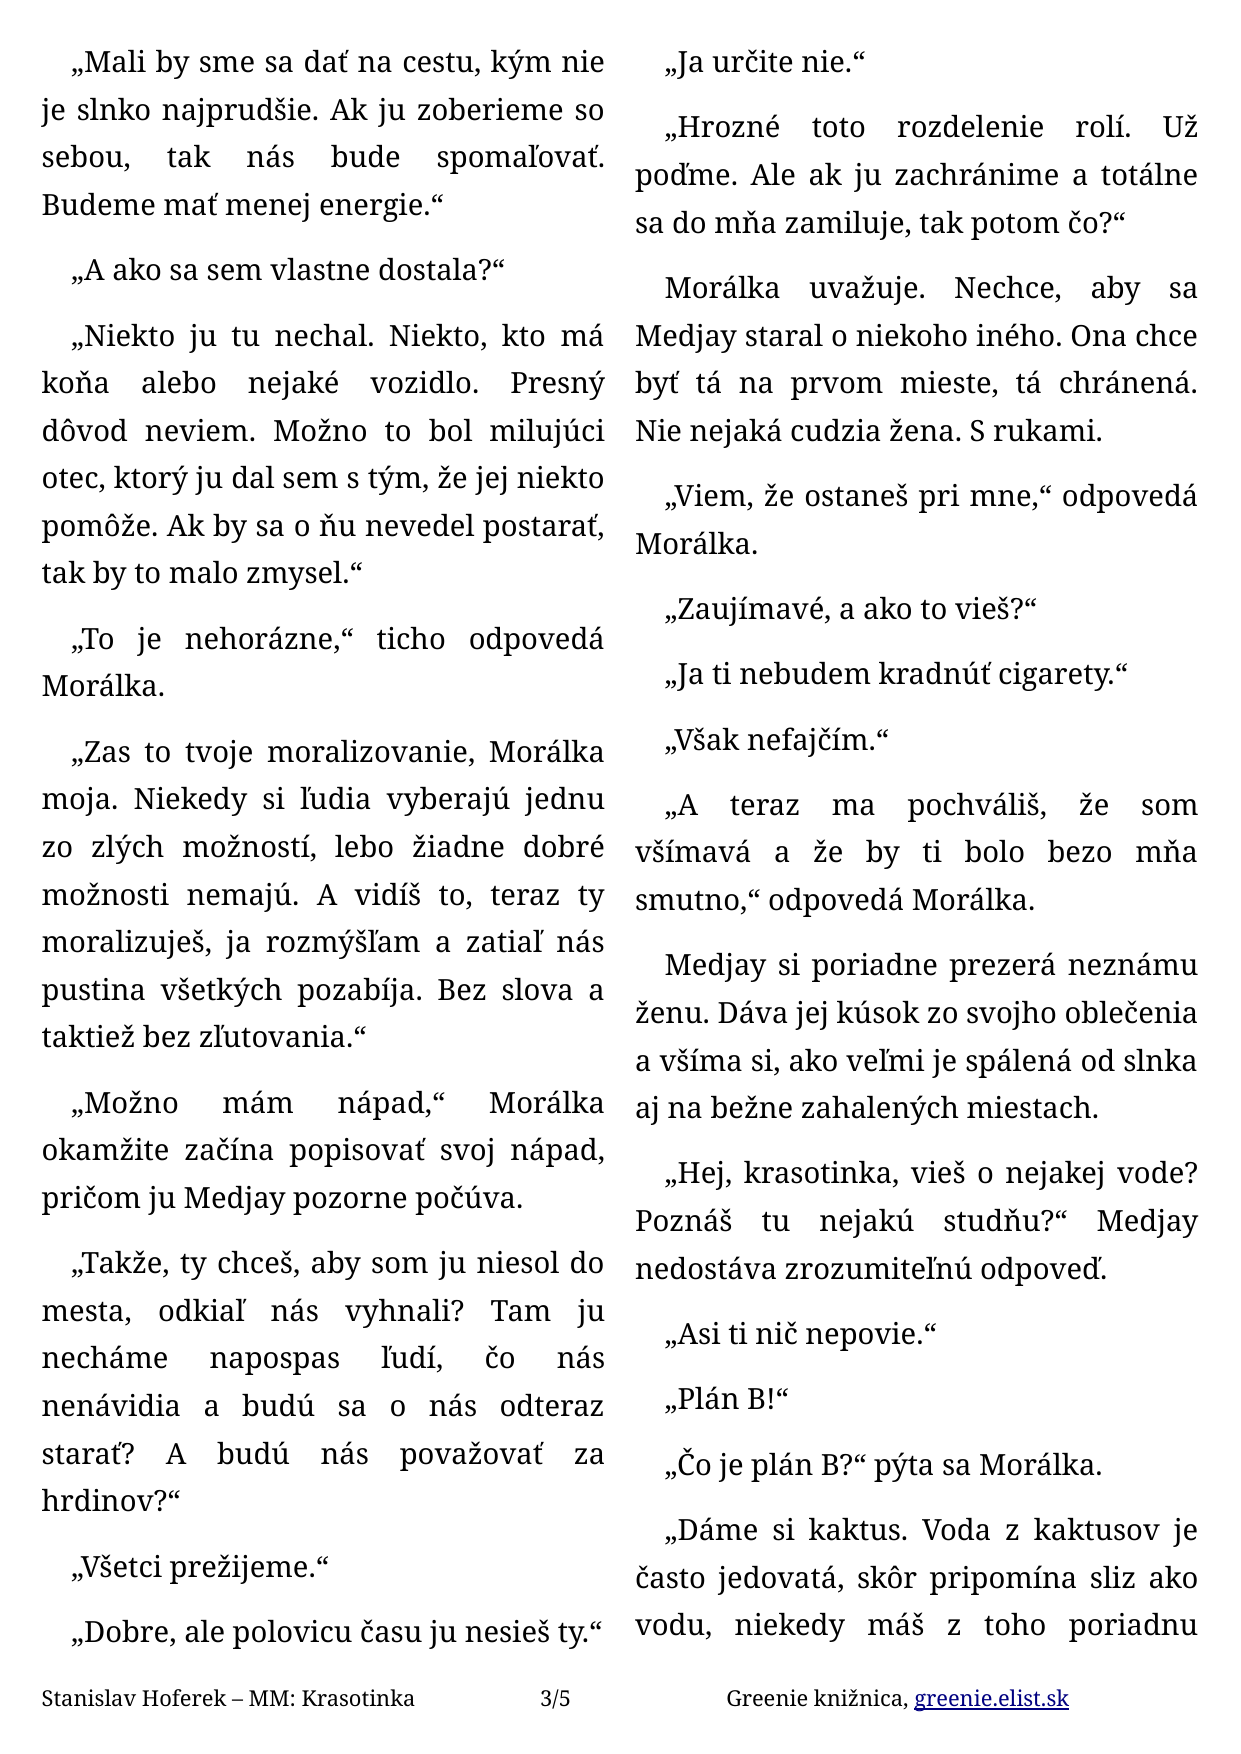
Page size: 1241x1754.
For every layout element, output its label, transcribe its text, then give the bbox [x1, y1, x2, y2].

text „Ja ti nebudem kradnúť cigarety.“ [635, 653, 1199, 693]
text „A teraz ma pochváliš, že som všímavá a že by ti bolo bezo mňa smutno,“ odpovedá Morálka. [635, 784, 1199, 919]
text „Hej, krasotinka, vieš o nejakej vode? Poznáš tu nejakú studňu?“ Medjay nedostáva zrozumiteľnú odpoveď. [635, 1153, 1199, 1288]
text „Niekto ju tu nechal. Niekto, kto má koňa alebo nejaké vozidlo. Presný dôvod neviem. Možno to bol milujúci otec, ktorý ju dal sem s tým, že jej niekto pomôže. Ak by sa o ňu nevedel postarať, tak by to malo zmysel.“ [41, 315, 605, 592]
text „A ako sa sem vlastne dostala?“ [41, 249, 605, 289]
text „Hrozné toto rozdelenie rolí. Už poďme. Ale ak ju zachránime a totálne sa do mňa zamiluje, tak potom čo?“ [635, 107, 1199, 242]
text „Všetci prežijeme.“ [41, 1546, 605, 1586]
text „Zaujímavé, a ako to vieš?“ [635, 588, 1199, 628]
text „Asi ti nič nepovie.“ [635, 1313, 1199, 1353]
text „Dáme si kaktus. Voda z kaktusov je často jedovatá, skôr pripomína sliz ako vodu, niekedy máš z toho poriadnu [635, 1509, 1199, 1644]
text Morálka uvažuje. Nechce, aby sa Medjay staral o niekoho iného. Ona chce byť tá na prvom mieste, tá chránená. Nie nejaká cudzia žena. S rukami. [635, 267, 1199, 450]
text „Plán B!“ [635, 1379, 1199, 1418]
text „Však nefajčím.“ [635, 719, 1199, 758]
text „Viem, že ostaneš pri mne,“ odpovedá Morálka. [635, 475, 1199, 563]
text „To je nehorázne,“ ticho odpovedá Morálka. [41, 618, 605, 705]
text „Ja určite nie.“ [635, 41, 1199, 81]
text „Mali by sme sa dať na cestu, kým nie je slnko najprudšie. Ak ju zoberieme so sebou, tak nás bude spomaľovať. Budeme mať menej energie.“ [41, 41, 605, 224]
text „Dobre, ale polovicu času ju nesieš ty.“ [41, 1611, 605, 1651]
text „Takže, ty chceš, aby som ju niesol do mesta, odkiaľ nás vyhnali? Tam ju necháme napospas ľudí, čo nás nenávidia a budú sa o nás odteraz starať? A budú nás považovať za hrdinov?“ [41, 1242, 605, 1520]
text „Čo je plán B?“ pýta sa Morálka. [635, 1444, 1199, 1484]
text Medjay si poriadne prezerá neznámu ženu. Dáva jej kúsok zo svojho oblečenia a všíma si, ako veľmi je spálená od slnka aj na bežne zahalených miestach. [635, 945, 1199, 1127]
text „Zas to tvoje moralizovanie, Morálka moja. Niekedy si ľudia vyberajú jednu zo zlých možností, lebo žiadne dobré možnosti nemajú. A vidíš to, teraz ty moralizuješ, ja rozmýšľam a zatiaľ nás pustina všetkých pozabíja. Bez slova a taktiež bez zľutovania.“ [41, 731, 605, 1056]
text „Možno mám nápad,“ Morálka okamžite začína popisovať svoj nápad, pričom ju Medjay pozorne počúva. [41, 1082, 605, 1217]
